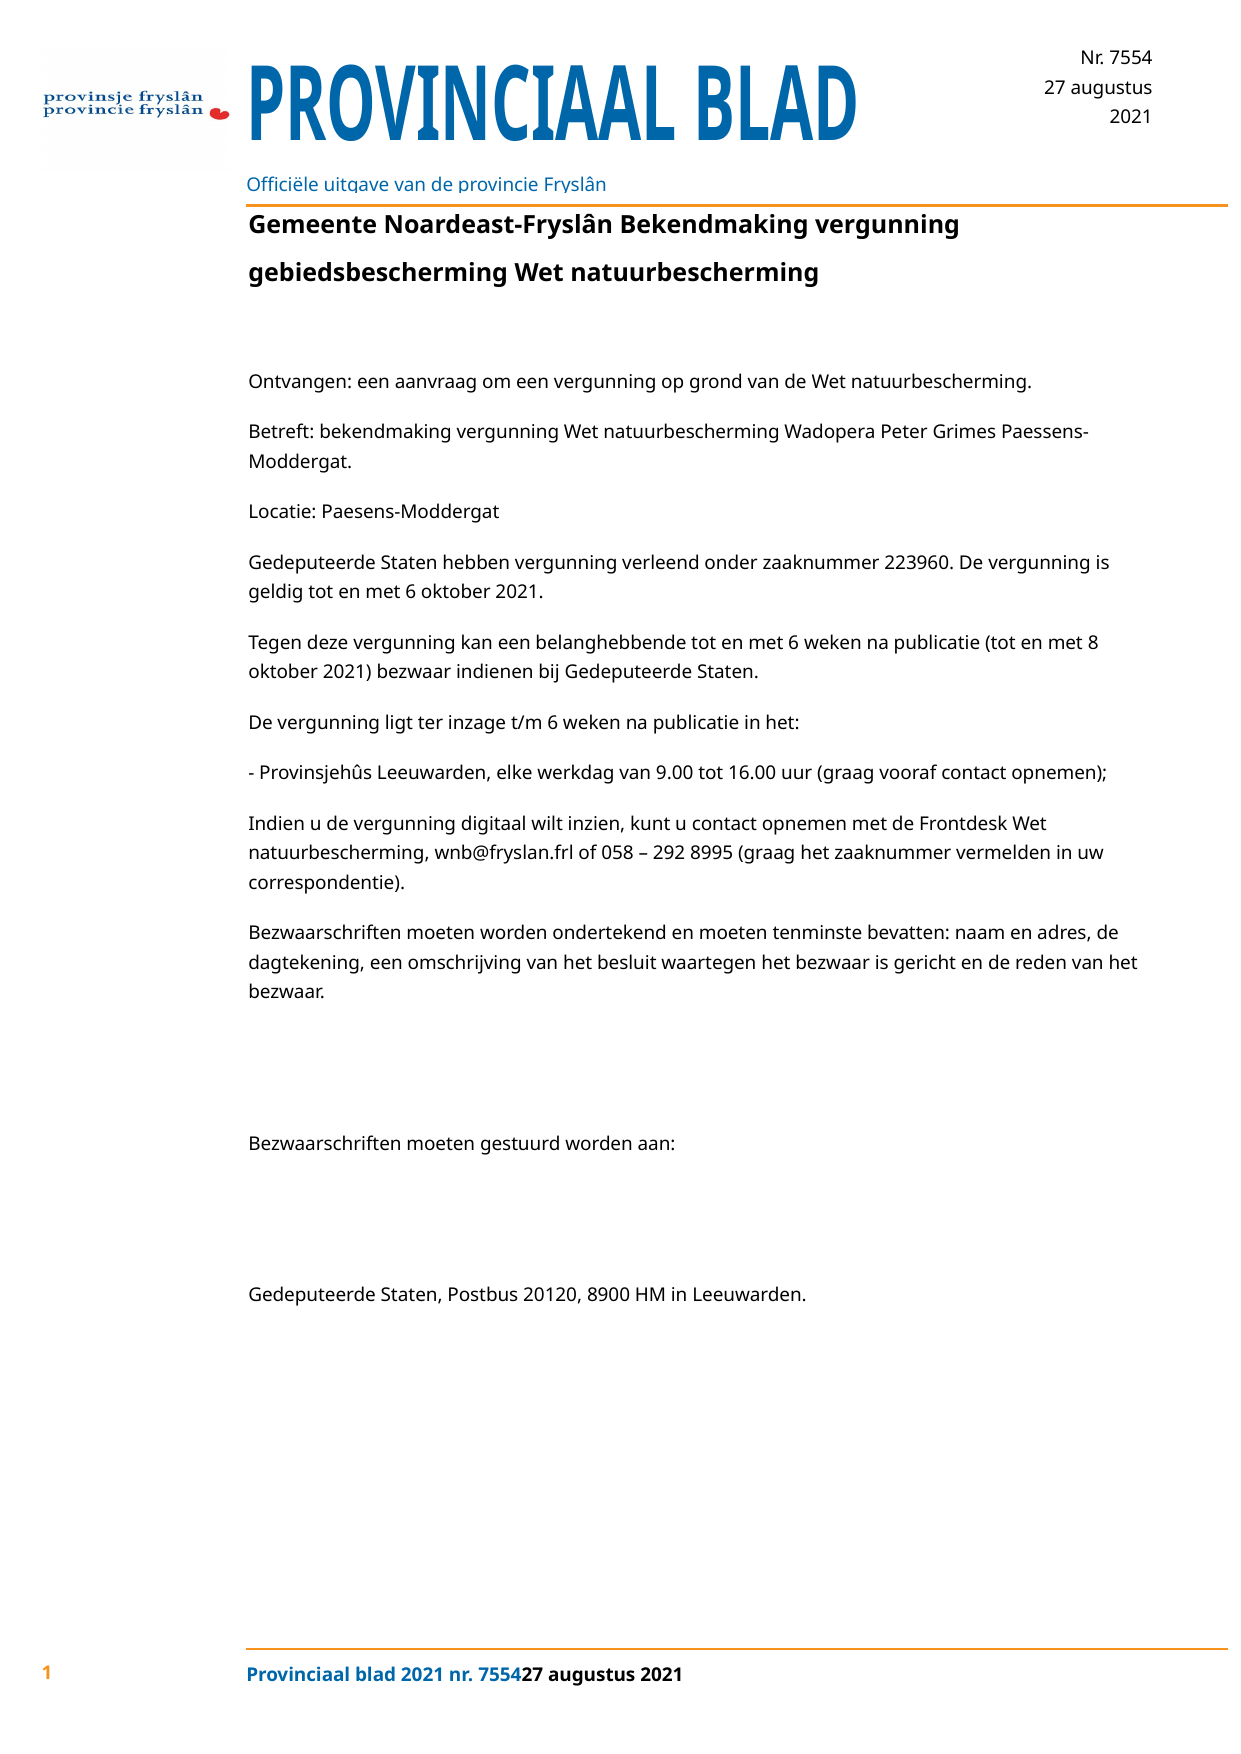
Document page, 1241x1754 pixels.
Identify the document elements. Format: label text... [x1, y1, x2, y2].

text Gemeente Noardeast-Fryslân Bekendmaking vergunning gebiedsbescherming Wet natuurbescherming [248, 207, 1152, 288]
text Gedeputeerde Staten, Postbus 20120, 8900 HM in Leeuwarden. [248, 1281, 1152, 1307]
text Betreft: bekendmaking vergunning Wet natuurbescherming Wadopera Peter Grimes Paessens-Moddergat. [248, 419, 1152, 474]
text Indien u de vergunning digitaal wilt inzien, kunt u contact opnemen met de Frontdesk Wet natuurbescherming, wnb@fryslan.frl of 058 – 292 8995 (graag het zaaknummer vermelden in uw correspondentie). [248, 810, 1152, 895]
text Bezwaarschriften moeten worden ondertekend en moeten tenminste bevatten: naam en adres, de dagtekening, een omschrijving van het besluit waartegen het bezwaar is gericht en de reden van het bezwaar. [248, 919, 1152, 1004]
picture [41, 47, 231, 172]
text De vergunning ligt ter inzage t/m 6 weken na publicatie in het: [248, 709, 1152, 735]
text - Provinsjehûs Leeuwarden, elke werkdag van 9.00 tot 16.00 uur (graag vooraf contact opnemen); [248, 759, 1152, 785]
text Locatie: Paesens-Moddergat [248, 499, 1152, 524]
text Bezwaarschriften moeten gestuurd worden aan: [248, 1130, 1152, 1156]
text Gedeputeerde Staten hebben vergunning verleend onder zaaknummer 223960. De vergunning is geldig tot en met 6 oktober 2021. [248, 549, 1152, 604]
text Ontvangen: een aanvraag om een vergunning op grond van de Wet natuurbescherming. [248, 368, 1152, 394]
text Tegen deze vergunning kan een belanghebbende tot en met 6 weken na publicatie (tot en met 8 oktober 2021) bezwaar indienen bij Gedeputeerde Staten. [248, 629, 1152, 684]
